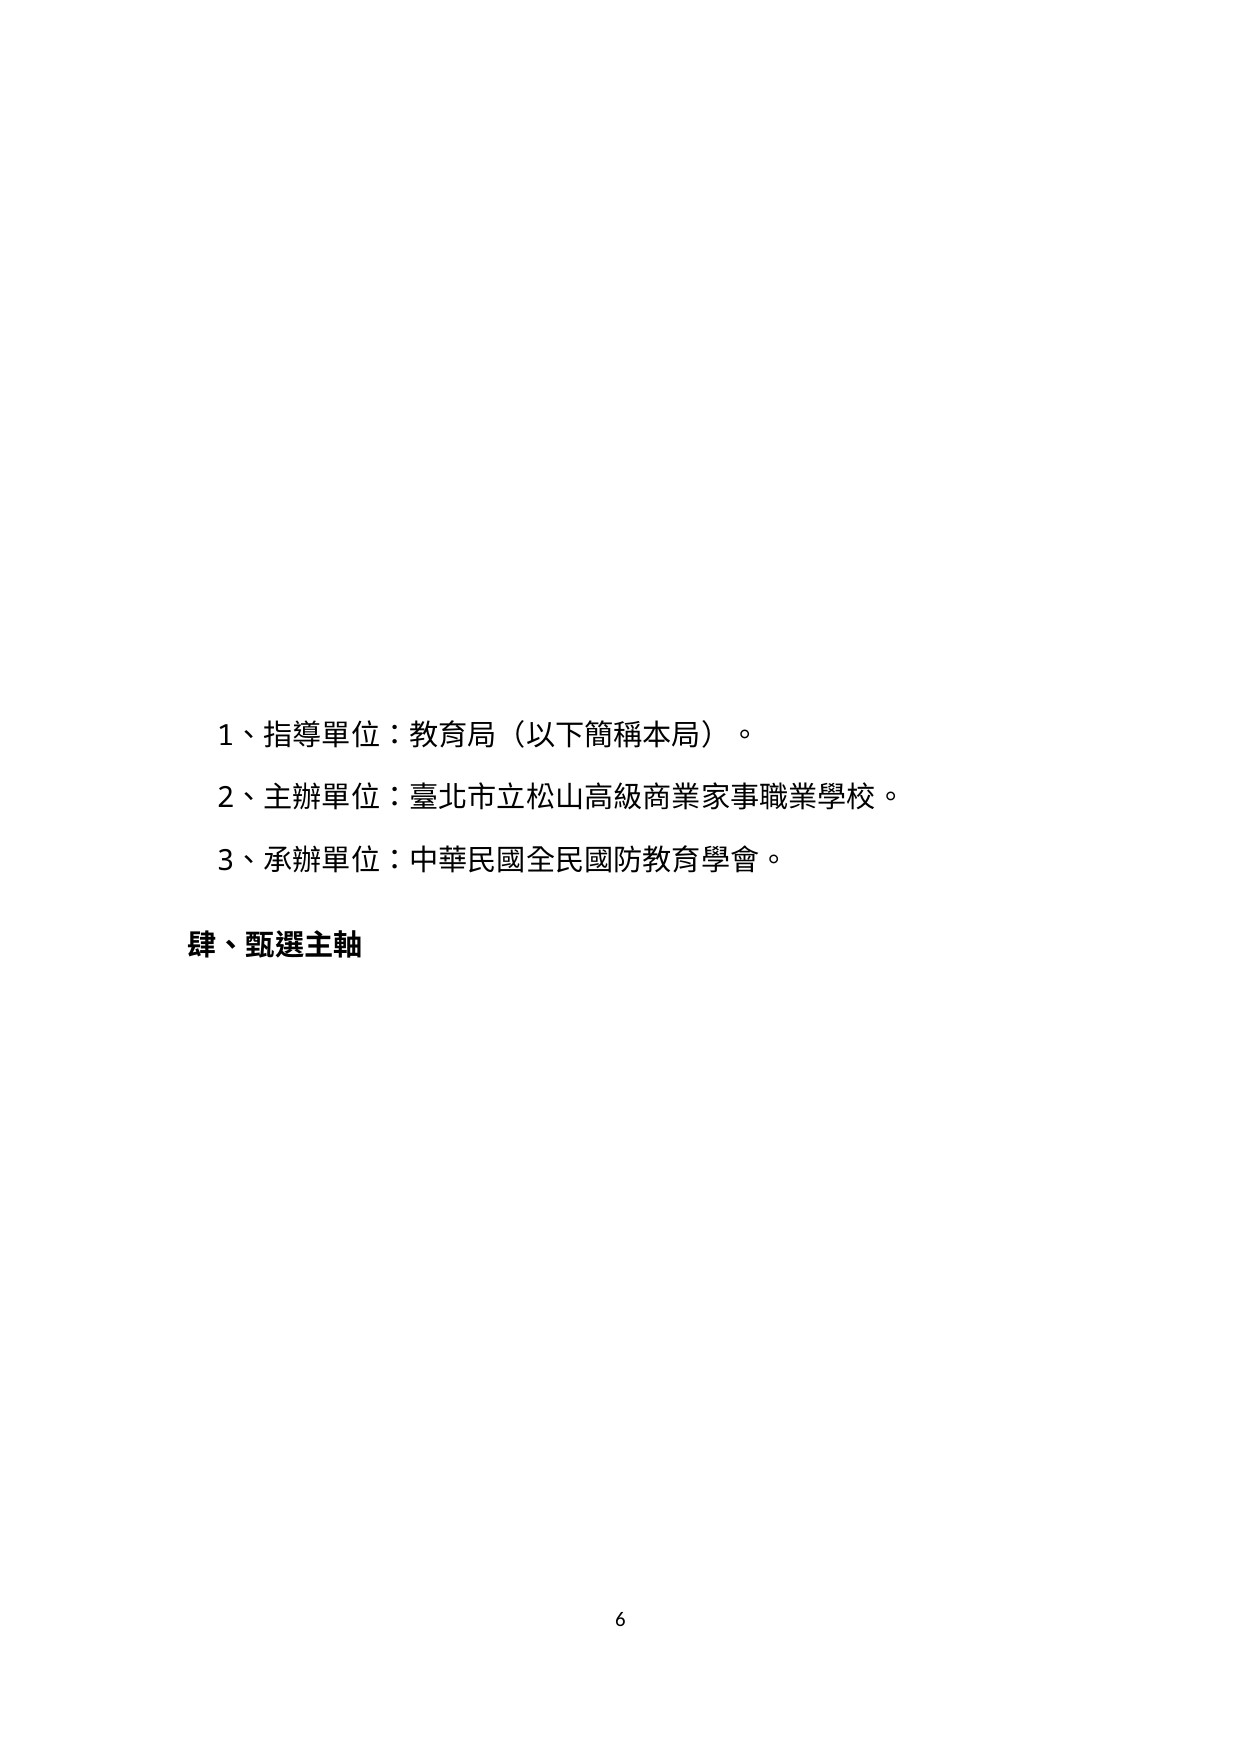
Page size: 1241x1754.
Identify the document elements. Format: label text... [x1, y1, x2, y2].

list 主辦單位：臺北市立松山高級商業家事職業學校。 [217, 754, 1053, 816]
list 甄選主軸 [187, 901, 1053, 963]
list 承辦單位：中華民國全民國防教育學會。 [217, 816, 1053, 879]
list 指導單位：教育局（以下簡稱本局）。 [217, 691, 1053, 754]
